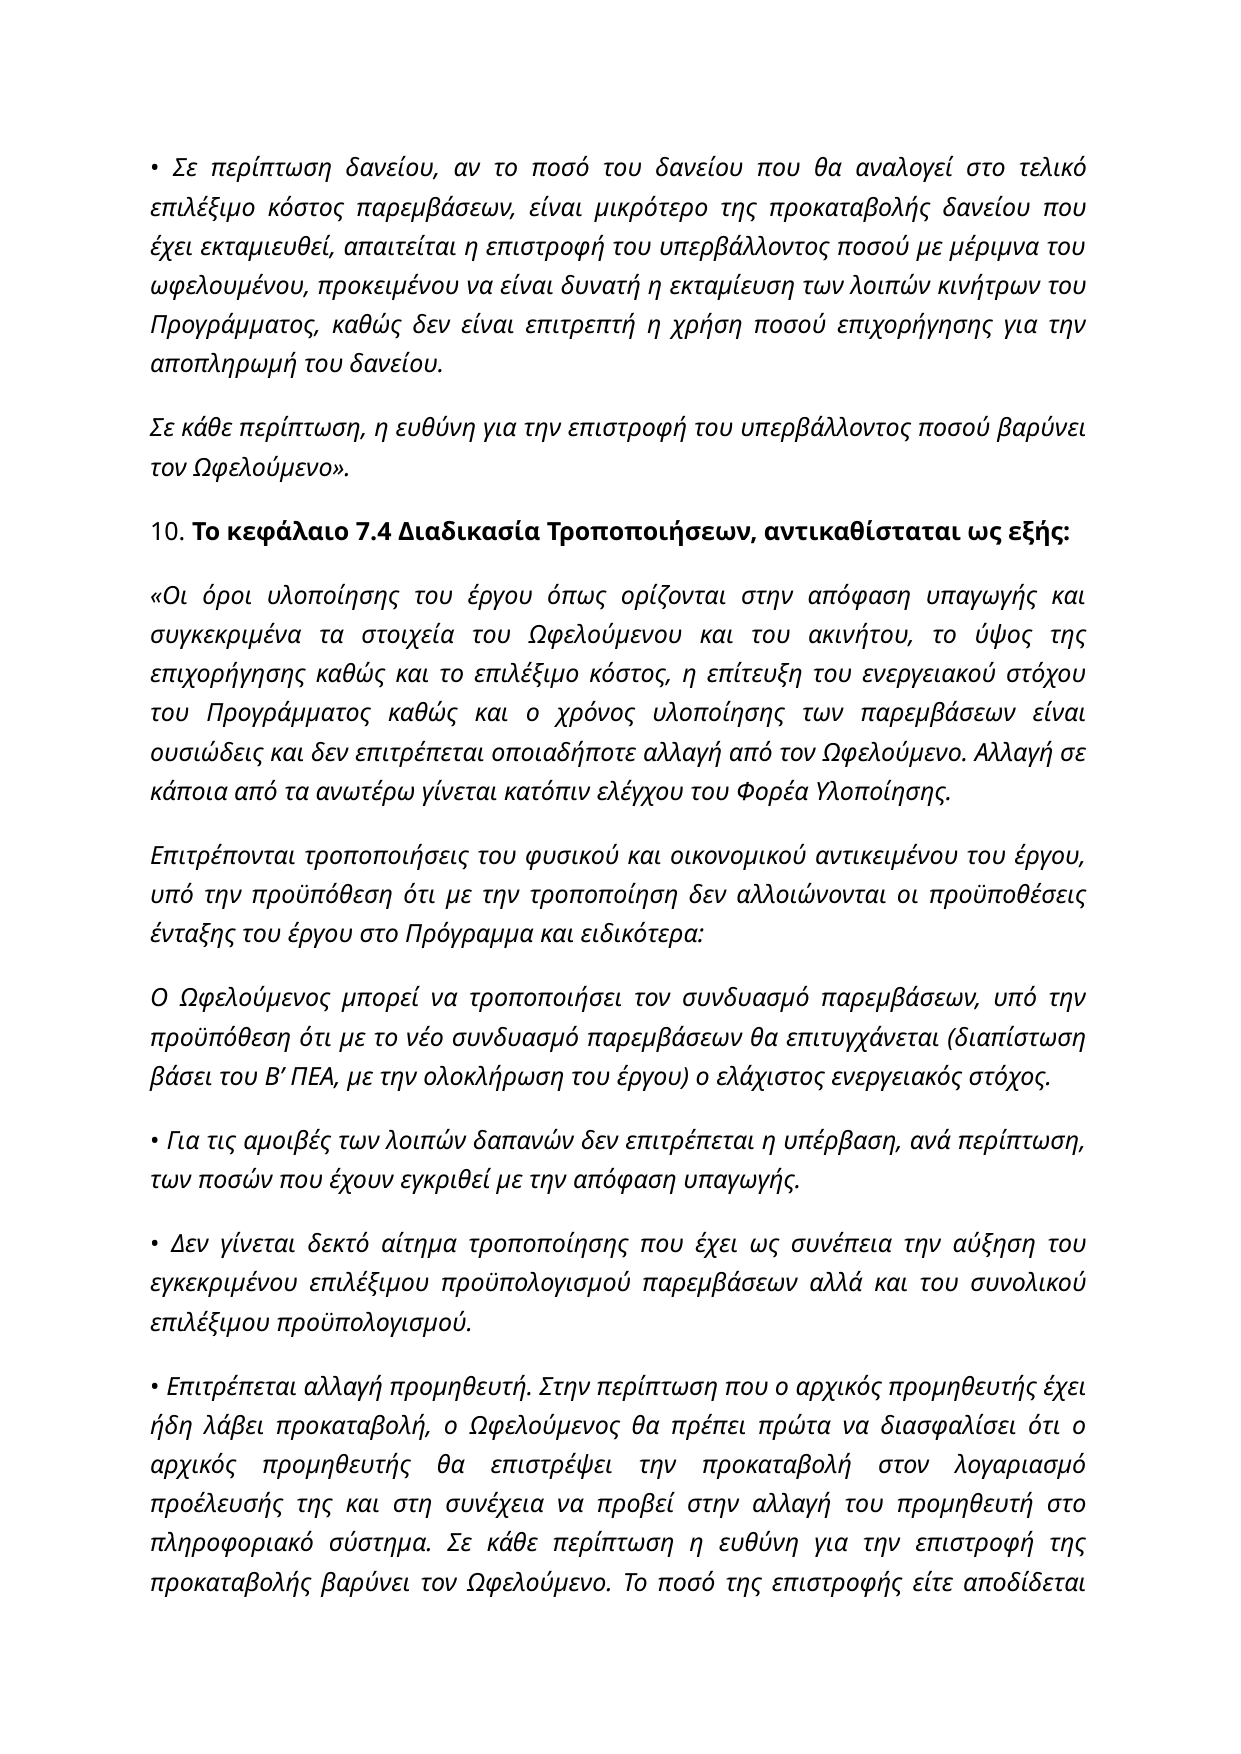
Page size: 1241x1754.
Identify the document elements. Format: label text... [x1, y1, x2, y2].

text «Οι όροι υλοποίησης του έργου όπως ορίζονται στην απόφαση υπαγωγής και συγκεκριμένα τα στοιχεία του Ωφελούμενου και του ακινήτου, το ύψος της επιχορήγησης καθώς και το επιλέξιμο κόστος, η επίτευξη του ενεργειακού στόχου του Προγράμματος καθώς και ο χρόνος υλοποίησης των παρεμβάσεων είναι ουσιώδεις και δεν επιτρέπεται οποιαδήποτε αλλαγή από τον Ωφελούμενο. Αλλαγή σε κάποια από τα ανωτέρω γίνεται κατόπιν ελέγχου του Φορέα Υλοποίησης. [150, 577, 1090, 807]
text • Σε περίπτωση δανείου, αν το ποσό του δανείου που θα αναλογεί στο τελικό επιλέξιμο κόστος παρεμβάσεων, είναι μικρότερο της προκαταβολής δανείου που έχει εκταμιευθεί, απαιτείται η επιστροφή του υπερβάλλοντος ποσού με μέριμνα του ωφελουμένου, προκειμένου να είναι δυνατή η εκταμίευση των λοιπών κινήτρων του Προγράμματος, καθώς δεν είναι επιτρεπτή η χρήση ποσού επιχορήγησης για την αποπληρωμή του δανείου. [150, 150, 1090, 380]
text 10. Το κεφάλαιο 7.4 Διαδικασία Τροποποιήσεων, αντικαθίσταται ως εξής: [150, 513, 1090, 547]
text Σε κάθε περίπτωση, η ευθύνη για την επιστροφή του υπερβάλλοντος ποσού βαρύνει τον Ωφελούμενο». [150, 410, 1090, 483]
text • Για τις αμοιβές των λοιπών δαπανών δεν επιτρέπεται η υπέρβαση, ανά περίπτωση, των ποσών που έχουν εγκριθεί με την απόφαση υπαγωγής. [150, 1122, 1090, 1196]
text • Επιτρέπεται αλλαγή προμηθευτή. Στην περίπτωση που ο αρχικός προμηθευτής έχει ήδη λάβει προκαταβολή, ο Ωφελούμενος θα πρέπει πρώτα να διασφαλίσει ότι ο αρχικός προμηθευτής θα επιστρέψει την προκαταβολή στον λογαριασμό προέλευσής της και στη συνέχεια να προβεί στην αλλαγή του προμηθευτή στο πληροφοριακό σύστημα. Σε κάθε περίπτωση η ευθύνη για την επιστροφή της προκαταβολής βαρύνει τον Ωφελούμενο. Το ποσό της επιστροφής είτε αποδίδεται [150, 1368, 1090, 1598]
text Ο Ωφελούμενος μπορεί να τροποποιήσει τον συνδυασμό παρεμβάσεων, υπό την προϋπόθεση ότι με το νέο συνδυασμό παρεμβάσεων θα επιτυγχάνεται (διαπίστωση βάσει του Β’ ΠΕΑ, με την ολοκλήρωση του έργου) ο ελάχιστος ενεργειακός στόχος. [150, 980, 1090, 1092]
text Επιτρέπονται τροποποιήσεις του φυσικού και οικονομικού αντικειμένου του έργου, υπό την προϋπόθεση ότι με την τροποποίηση δεν αλλοιώνονται οι προϋποθέσεις ένταξης του έργου στο Πρόγραμμα και ειδικότερα: [150, 837, 1090, 950]
text • Δεν γίνεται δεκτό αίτημα τροποποίησης που έχει ως συνέπεια την αύξηση του εγκεκριμένου επιλέξιμου προϋπολογισμού παρεμβάσεων αλλά και του συνολικού επιλέξιμου προϋπολογισμού. [150, 1226, 1090, 1338]
